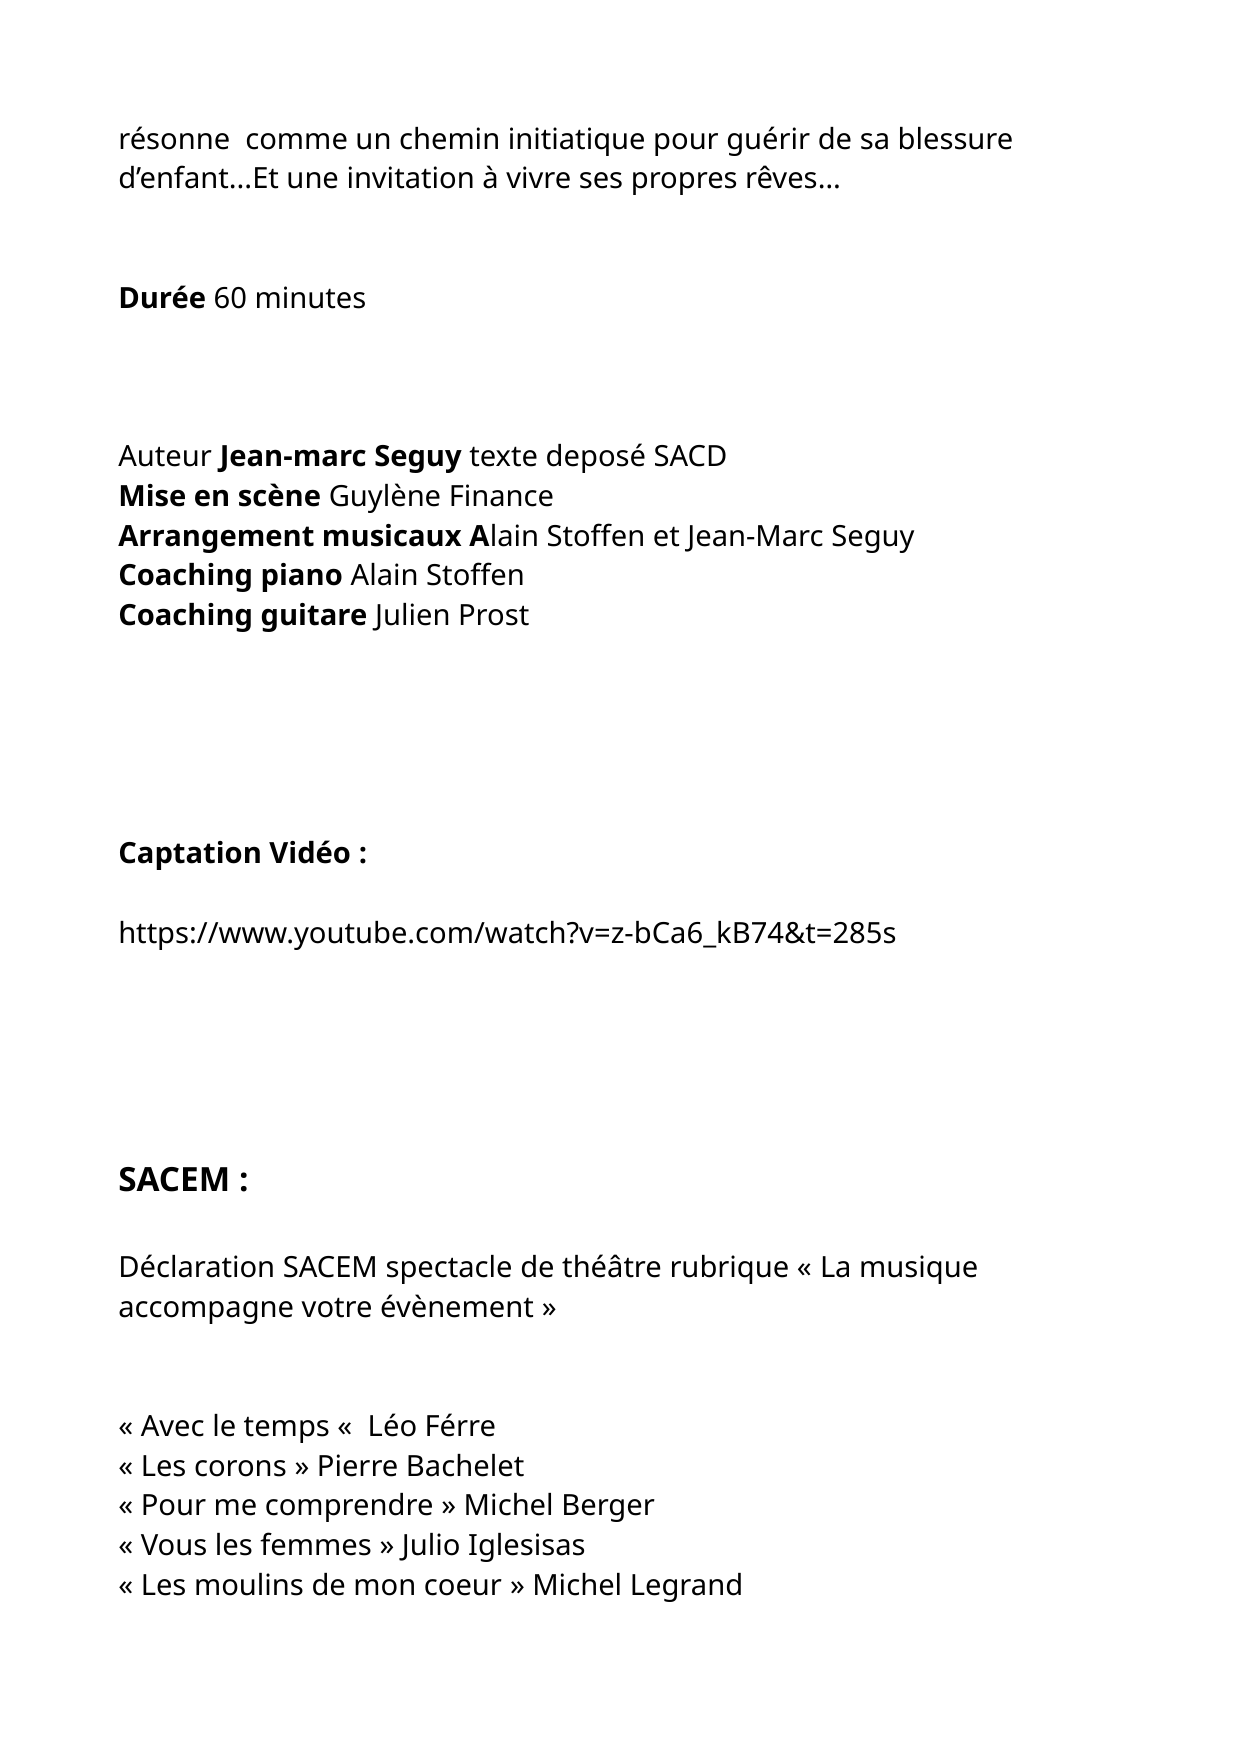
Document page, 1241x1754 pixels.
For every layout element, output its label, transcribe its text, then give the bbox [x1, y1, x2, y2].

text Déclaration SACEM spectacle de théâtre rubrique « La musique accompagne votre évènement » [118, 1247, 1122, 1326]
text Captation Vidéo : [118, 832, 1122, 872]
text Auteur Jean-marc Seguy texte deposé SACD [118, 436, 1122, 475]
text résonne comme un chemin initiatique pour guérir de sa blessure d’enfant...Et une invitation à vivre ses propres rêves… [118, 118, 1122, 197]
text Coaching piano Alain Stoffen [118, 555, 1122, 594]
text Mise en scène Guylène Finance [118, 475, 1122, 515]
text « Avec le temps « Léo Férre [118, 1405, 1122, 1445]
text « Les moulins de mon coeur » Michel Legrand [118, 1564, 1122, 1604]
text « Les corons » Pierre Bachelet [118, 1445, 1122, 1485]
text Durée 60 minutes [118, 277, 1122, 317]
text SACEM : [118, 1156, 1122, 1201]
text Arrangement musicaux Alain Stoffen et Jean-Marc Seguy [118, 515, 1122, 555]
text « Vous les femmes » Julio Iglesisas [118, 1524, 1122, 1564]
text Coaching guitare Julien Prost [118, 594, 1122, 634]
text « Pour me comprendre » Michel Berger [118, 1485, 1122, 1524]
text https://www.youtube.com/watch?v=z-bCa6_kB74&t=285s [118, 912, 1122, 952]
